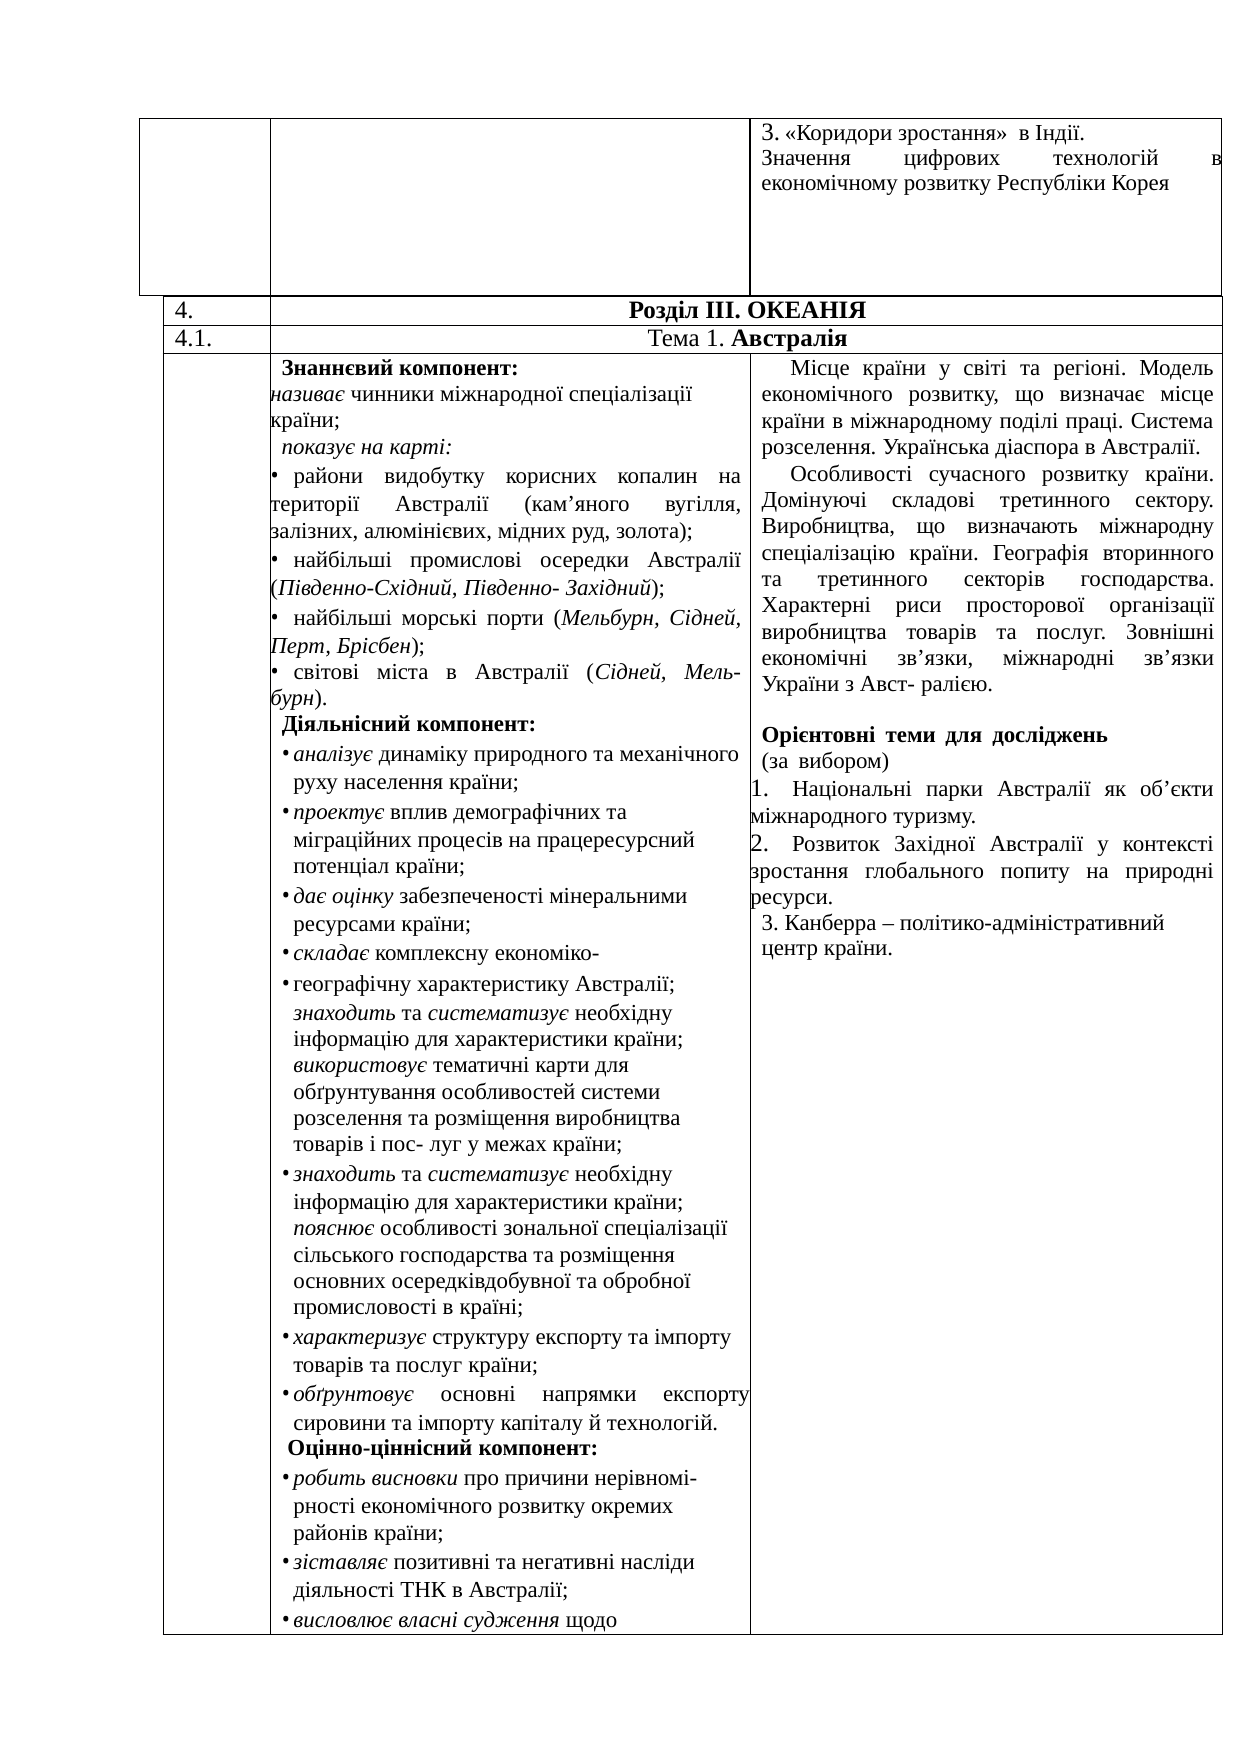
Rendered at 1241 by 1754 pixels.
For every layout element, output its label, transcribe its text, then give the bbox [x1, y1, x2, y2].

table_cell Знаннєвий компонент: називає чинники міжнародної спеціалізації країни; показує на карті: райони видобутку корисних копалин на території Австралії (кам’яного вугілля, залізних, алюмінієвих, мідних руд, золота); найбільші промислові осередки Австралії (Південно-Східний, Південно- Західний); найбільші морські порти (Мельбурн, Сідней, Перт, Брісбен); світові міста в Австралії (Сідней, Мель- бурн). Діяльнісний компонент: аналізує динаміку природного та механічного руху населення країни; проектує вплив демографічних та міграційних процесів на працересурсний потенціал країни; дає оцінку забезпеченості мінеральними ресурсами країни; складає комплексну економіко- географічну характеристику Австралії; знаходить та систематизує необхідну інформацію для характеристики країни; використовує тематичні карти для обґрунтування особливостей системи розселення та розміщення виробництва товарів і пос- луг у межах країни; знаходить та систематизує необхідну інформацію для характеристики країни; пояснює особливості зональної спеціалізації сільського господарства та розміщення основних осередківдобувної та обробної промисловості в країні; характеризує структуру експорту та імпорту товарів та послуг країни; обґрунтовує основні напрямки експорту сировини та імпорту капіталу й технологій. Оцінно-ціннісний компонент: робить висновки про причини нерівномі- рності економічного розвитку окремих районів країни; зіставляє позитивні та негативні насліди діяльності ТНК в Австралії; висловлює власні судження щодо [271, 354, 750, 1634]
table_cell 4.1. [164, 326, 270, 353]
table_cell [140, 119, 270, 295]
table_cell Місце країни у світі та регіоні. Модель економічного розвитку, що визначає місце країни в міжнародному поділі праці. Система розселення. Українська діаспора в Австралії. Особливості сучасного розвитку країни. Домінуючі складові третинного сектору. Виробництва, що визначають міжнародну спеціалізацію країни. Географія вторинного та третинного секторів господарства. Характерні риси просторової організації виробництва товарів та послуг. Зовнішні економічні зв’язки, міжнародні зв’язки України з Авст- ралією. Орієнтовні теми для досліджень (за вибором) Національні парки Австралії як об’єкти міжнародного туризму. Розвиток Західної Австралії у контексті зростання глобального попиту на природні ресурси. 3. Канберра – політико-адміністративний центр країни. [751, 354, 1222, 1634]
table_cell Тема 1. Австралія [271, 326, 1222, 353]
table_cell [271, 119, 749, 295]
table_cell [164, 354, 270, 1634]
table_header Розділ IІІ. ОКЕАНІЯ [271, 297, 1222, 324]
table_cell Японія. Місце країни у світі та Азіатсько- Тихоокеанському регіоні. Модель економічного розвитку, що визначає місце країни у міжнародному поділі праці. Система розсе- лення. Особливості сучасного постіндустріального розвитку країни. Домінуючі складники третинного сектору. Промислові виробництва, що визначають міжнародну спеціалізацію країни. Традиції і технології у сільському господарс- тві. Транспортна система країни. Характерні риси просторової організації господарства: Тихоокеанський промисловий район, мережа технопарків і технополісів. Зовнішні економічні зв’язки. Міжнародні зв’язки України з Японією. Китай. Місце країни у світі та Азійсько- Тихоокеанському регіоні. Модель економіч- ного розвитку, що визначає місце країни у міжнародному поділі праці. Система розселення. Експортна орієнтація економіки. Особливості розвитку і розміщення виробництв первинної і вторинної сфери. Домінуючі складо- ві третинного сектору. Характерні риси просторової організації господарства.Спеціальні економічні зони.Зовнішні економічні зв’язки. Міжнародні зв’язки України з Китаєм. Індія. Місце країни у світі та регіоні. Модель економічного розвитку, що визначає місце країни у міжнародному поділі праці. Система розселення. Особливості структури економіки країни, що розвивається. Спеціалізація сільського господарства. Видобування мінеральних ресурсів. Промислові виробництва, що визначають міжнародну спеціалізацію країни. Особливості розвитку третинного сектору. Харак- терні риси просторової організації господарства. Зовнішні економічні зв’язки. Міжнародні зв’язки України з Індією. Республіка Корея. Місце країни у світі та регіоні. Модель економічного розвитку, що визначає місце країни у міжнародному поділі праці. Система розселення. Експортно-орієнтована модель економіки. Домінуючі складові третинного сектору. Виробництва, що визначають міжнародну спеціалізацію країни. Зовнішні економічні зв’язки. Міжнародні зв’язки України з Республікою Корея. Практична робота 4. Аналіз статево-вікових пірамід Японії, Китаю, Індії та Республіки Корея з метою оцінювання працересурсного потенціалу країн. Орієнтовні теми для досліджень (за вибором ) Острови Кюсю і Хоккайдо: контрасти Японії. Унікальність економічної системи Китаю. «Коридори зростання» в Індії. Значення цифрових технологій в економічному розвитку Республіки Корея [751, 119, 1221, 295]
table_header 4. [164, 297, 270, 324]
